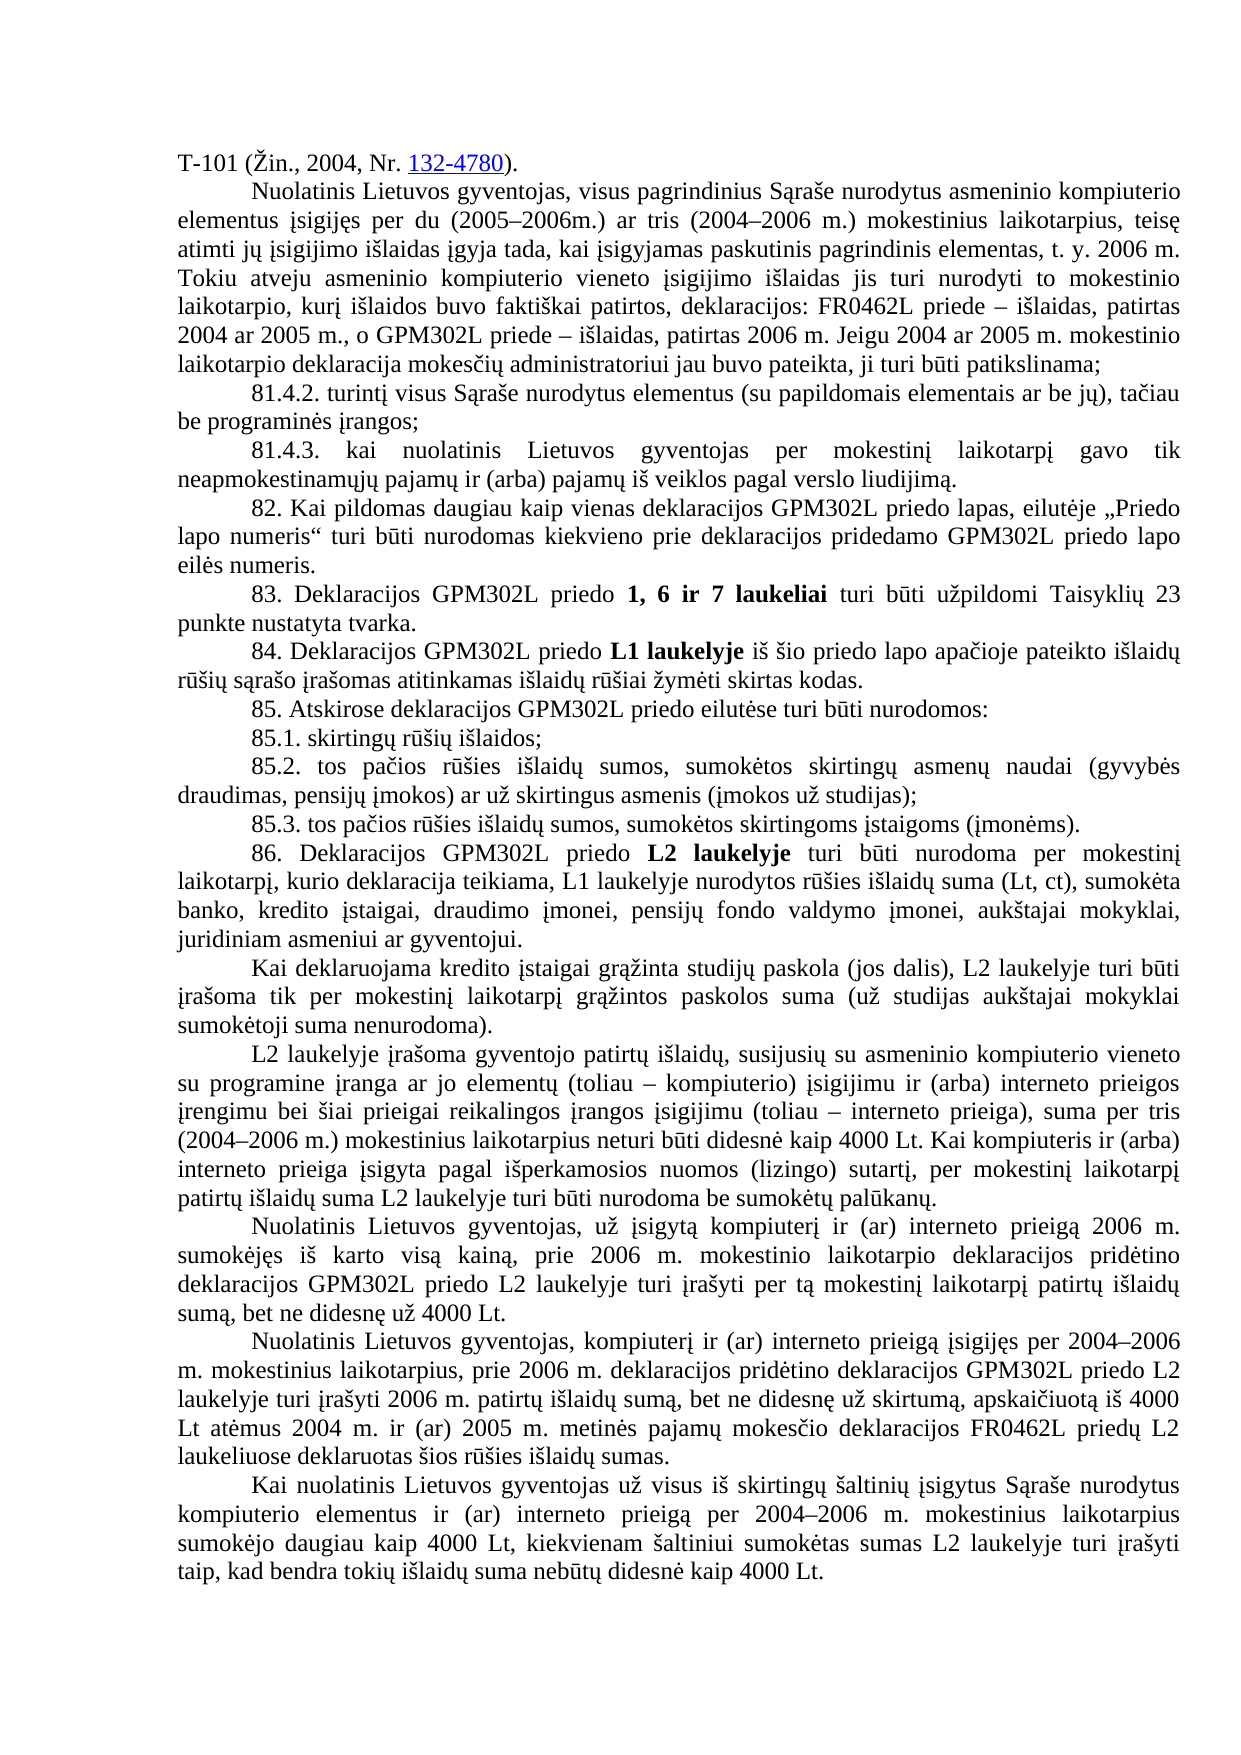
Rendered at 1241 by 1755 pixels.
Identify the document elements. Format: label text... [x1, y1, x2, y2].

text 85. Atskirose deklaracijos GPM302L priedo eilutėse turi būti nurodomos: [177, 694, 1181, 723]
text L2 laukelyje įrašoma gyventojo patirtų išlaidų, susijusių su asmeninio kompiuterio vieneto su programine įranga ar jo elementų (toliau – kompiuterio) įsigijimu ir (arba) interneto prieigos įrengimu bei šiai prieigai reikalingos įrangos įsigijimu (toliau – interneto prieiga), suma per tris (2004–2006 m.) mokestinius laikotarpius neturi būti didesnė kaip 4000 Lt. Kai kompiuteris ir (arba) interneto prieiga įsigyta pagal išperkamosios nuomos (lizingo) sutartį, per mokestinį laikotarpį patirtų išlaidų suma L2 laukelyje turi būti nurodoma be sumokėtų palūkanų. [177, 1039, 1181, 1211]
text Nuolatinis Lietuvos gyventojas, už įsigytą kompiuterį ir (ar) interneto prieigą 2006 m. sumokėjęs iš karto visą kainą, prie 2006 m. mokestinio laikotarpio deklaracijos pridėtino deklaracijos GPM302L priedo L2 laukelyje turi įrašyti per tą mokestinį laikotarpį patirtų išlaidų sumą, bet ne didesnę už 4000 Lt. [177, 1211, 1181, 1326]
text Kai deklaruojama kredito įstaigai grąžinta studijų paskola (jos dalis), L2 laukelyje turi būti įrašoma tik per mokestinį laikotarpį grąžintos paskolos suma (už studijas aukštajai mokyklai sumokėtoji suma nenurodoma). [177, 953, 1181, 1039]
text 82. Kai pildomas daugiau kaip vienas deklaracijos GPM302L priedo lapas, eilutėje „Priedo lapo numeris“ turi būti nurodomas kiekvieno prie deklaracijos pridedamo GPM302L priedo lapo eilės numeris. [177, 493, 1181, 579]
text 84. Deklaracijos GPM302L priedo L1 laukelyje iš šio priedo lapo apačioje pateikto išlaidų rūšių sąrašo įrašomas atitinkamas išlaidų rūšiai žymėti skirtas kodas. [177, 636, 1181, 694]
text 81.4.2. turintį visus Sąraše nurodytus elementus (su papildomais elementais ar be jų), tačiau be programinės įrangos; [177, 378, 1181, 435]
text Kai nuolatinis Lietuvos gyventojas už visus iš skirtingų šaltinių įsigytus Sąraše nurodytus kompiuterio elementus ir (ar) interneto prieigą per 2004–2006 m. mokestinius laikotarpius sumokėjo daugiau kaip 4000 Lt, kiekvienam šaltiniui sumokėtas sumas L2 laukelyje turi įrašyti taip, kad bendra tokių išlaidų suma nebūtų didesnė kaip 4000 Lt. [177, 1470, 1181, 1585]
text Nuolatinis Lietuvos gyventojas, kompiuterį ir (ar) interneto prieigą įsigijęs per 2004–2006 m. mokestinius laikotarpius, prie 2006 m. deklaracijos pridėtino deklaracijos GPM302L priedo L2 laukelyje turi įrašyti 2006 m. patirtų išlaidų sumą, bet ne didesnę už skirtumą, apskaičiuotą iš 4000 Lt atėmus 2004 m. ir (ar) 2005 m. metinės pajamų mokesčio deklaracijos FR0462L priedų L2 laukeliuose deklaruotas šios rūšies išlaidų sumas. [177, 1326, 1181, 1470]
text 86. Deklaracijos GPM302L priedo L2 laukelyje turi būti nurodoma per mokestinį laikotarpį, kurio deklaracija teikiama, L1 laukelyje nurodytos rūšies išlaidų suma (Lt, ct), sumokėta banko, kredito įstaigai, draudimo įmonei, pensijų fondo valdymo įmonei, aukštajai mokyklai, juridiniam asmeniui ar gyventojui. [177, 838, 1181, 953]
text Nuolatinis Lietuvos gyventojas, visus pagrindinius Sąraše nurodytus asmeninio kompiuterio elementus įsigijęs per du (2005–2006m.) ar tris (2004–2006 m.) mokestinius laikotarpius, teisę atimti jų įsigijimo išlaidas įgyja tada, kai įsigyjamas paskutinis pagrindinis elementas, t. y. 2006 m. Tokiu atveju asmeninio kompiuterio vieneto įsigijimo išlaidas jis turi nurodyti to mokestinio laikotarpio, kurį išlaidos buvo faktiškai patirtos, deklaracijos: FR0462L priede – išlaidas, patirtas 2004 ar 2005 m., o GPM302L priede – išlaidas, patirtas 2006 m. Jeigu 2004 ar 2005 m. mokestinio laikotarpio deklaracija mokesčių administratoriui jau buvo pateikta, ji turi būti patikslinama; [177, 176, 1181, 378]
text T-101 (Žin., 2004, Nr. 132-4780). [177, 148, 1181, 176]
text 85.2. tos pačios rūšies išlaidų sumos, sumokėtos skirtingų asmenų naudai (gyvybės draudimas, pensijų įmokos) ar už skirtingus asmenis (įmokos už studijas); [177, 751, 1181, 809]
text 85.1. skirtingų rūšių išlaidos; [177, 723, 1181, 751]
text 85.3. tos pačios rūšies išlaidų sumos, sumokėtos skirtingoms įstaigoms (įmonėms). [177, 809, 1181, 838]
text 81.4.3. kai nuolatinis Lietuvos gyventojas per mokestinį laikotarpį gavo tik neapmokestinamųjų pajamų ir (arba) pajamų iš veiklos pagal verslo liudijimą. [177, 435, 1181, 493]
text 83. Deklaracijos GPM302L priedo 1, 6 ir 7 laukeliai turi būti užpildomi Taisyklių 23 punkte nustatyta tvarka. [177, 579, 1181, 636]
